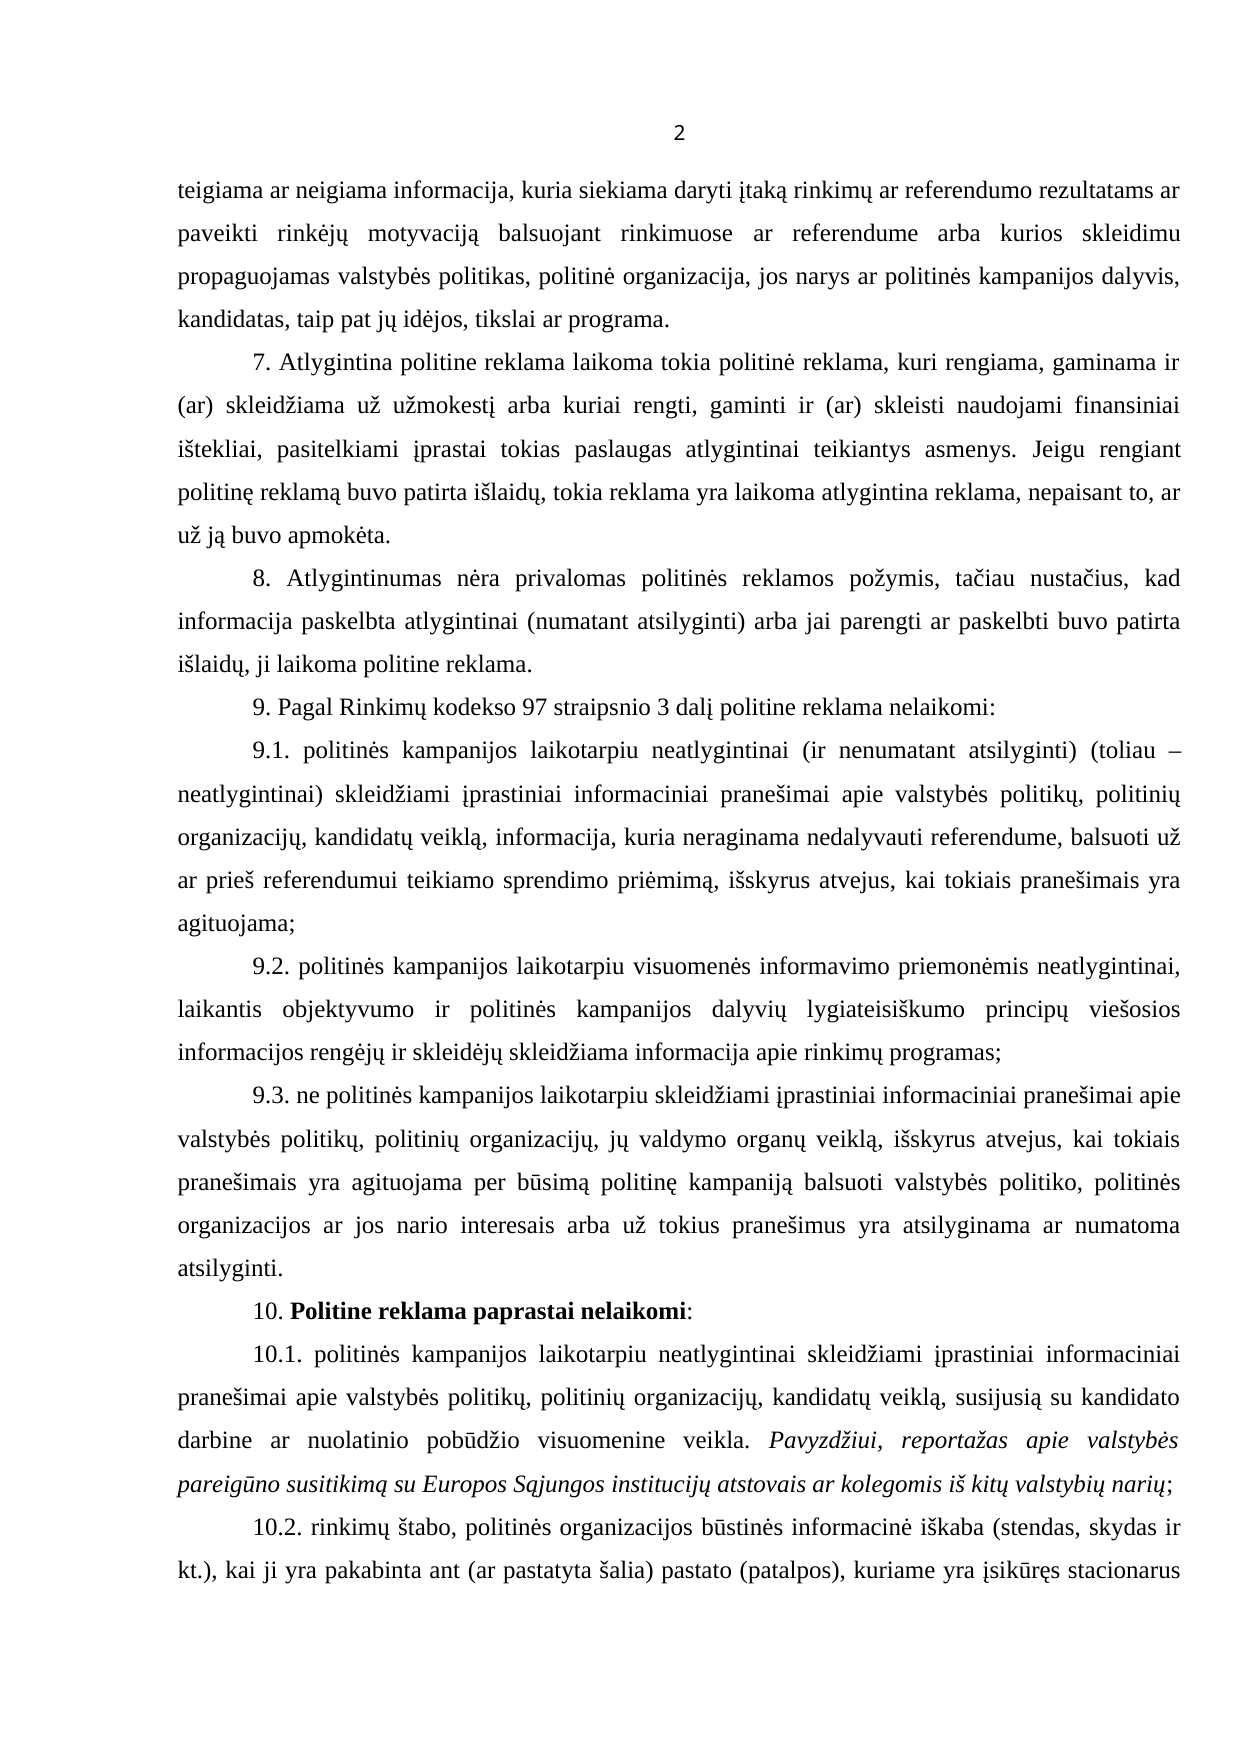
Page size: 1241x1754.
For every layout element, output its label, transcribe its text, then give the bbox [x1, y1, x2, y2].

text 9.1. politinės kampanijos laikotarpiu neatlygintinai (ir nenumatant atsilyginti) (toliau – neatlygintinai) skleidžiami įprastiniai informaciniai pranešimai apie valstybės politikų, politinių organizacijų, kandidatų veiklą, informacija, kuria neraginama nedalyvauti referendume, balsuoti už ar prieš referendumui teikiamo sprendimo priėmimą, išskyrus atvejus, kai tokiais pranešimais yra agituojama; [177, 736, 1181, 937]
text 7. Atlygintina politine reklama laikoma tokia politinė reklama, kuri rengiama, gaminama ir (ar) skleidžiama už užmokestį arba kuriai rengti, gaminti ir (ar) skleisti naudojami finansiniai ištekliai, pasitelkiami įprastai tokias paslaugas atlygintinai teikiantys asmenys. Jeigu rengiant politinę reklamą buvo patirta išlaidų, tokia reklama yra laikoma atlygintina reklama, nepaisant to, ar už ją buvo apmokėta. [177, 347, 1181, 549]
text 8. Atlygintinumas nėra privalomas politinės reklamos požymis, tačiau nustačius, kad informacija paskelbta atlygintinai (numatant atsilyginti) arba jai parengti ar paskelbti buvo patirta išlaidų, ji laikoma politine reklama. [177, 563, 1181, 678]
text 9.3. ne politinės kampanijos laikotarpiu skleidžiami įprastiniai informaciniai pranešimai apie valstybės politikų, politinių organizacijų, jų valdymo organų veiklą, išskyrus atvejus, kai tokiais pranešimais yra agituojama per būsimą politinę kampaniją balsuoti valstybės politiko, politinės organizacijos ar jos nario interesais arba už tokius pranešimus yra atsilyginama ar numatoma atsilyginti. [177, 1081, 1181, 1282]
text 10. Politine reklama paprastai nelaikomi: [177, 1296, 1181, 1325]
text 9.2. politinės kampanijos laikotarpiu visuomenės informavimo priemonėmis neatlygintinai, laikantis objektyvumo ir politinės kampanijos dalyvių lygiateisiškumo principų viešosios informacijos rengėjų ir skleidėjų skleidžiama informacija apie rinkimų programas; [177, 951, 1181, 1066]
text 9. Pagal Rinkimų kodekso 97 straipsnio 3 dalį politine reklama nelaikomi: [177, 692, 1181, 721]
text 10.1. politinės kampanijos laikotarpiu neatlygintinai skleidžiami įprastiniai informaciniai pranešimai apie valstybės politikų, politinių organizacijų, kandidatų veiklą, susijusią su kandidato darbine ar nuolatinio pobūdžio visuomenine veikla. Pavyzdžiui, reportažas apie valstybės pareigūno susitikimą su Europos Sąjungos institucijų atstovais ar kolegomis iš kitų valstybių narių; [177, 1339, 1181, 1497]
text 10.2. rinkimų štabo, politinės organizacijos būstinės informacinė iškaba (stendas, skydas ir kt.), kai ji yra pakabinta ant (ar pastatyta šalia) pastato (patalpos), kuriame yra įsikūręs stacionarus [177, 1512, 1181, 1584]
text teigiama ar neigiama informacija, kuria siekiama daryti įtaką rinkimų ar referendumo rezultatams ar paveikti rinkėjų motyvaciją balsuojant rinkimuose ar referendume arba kurios skleidimu propaguojamas valstybės politikas, politinė organizacija, jos narys ar politinės kampanijos dalyvis, kandidatas, taip pat jų idėjos, tikslai ar programa. [177, 175, 1181, 333]
